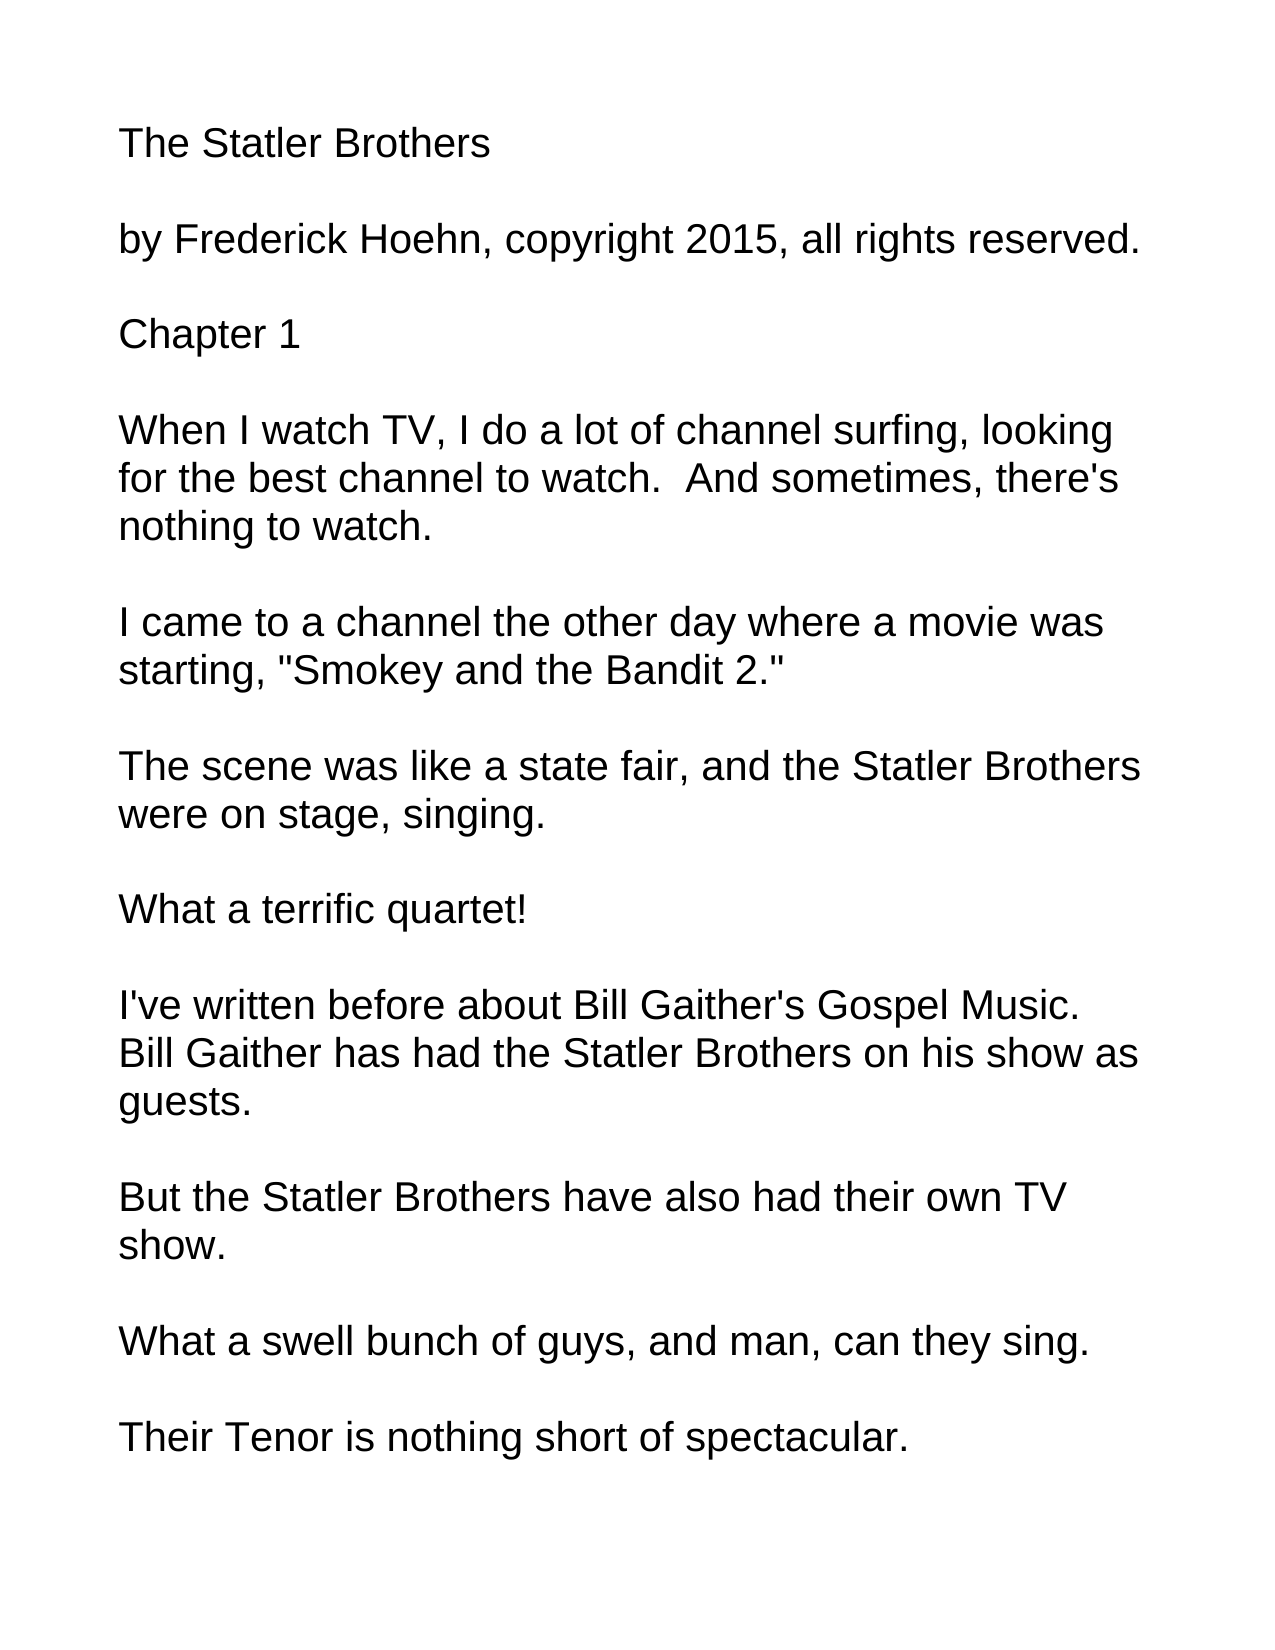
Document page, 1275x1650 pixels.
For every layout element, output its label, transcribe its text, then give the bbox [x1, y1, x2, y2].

text by Frederick Hoehn, copyright 2015, all rights reserved. [118, 214, 1157, 262]
text I came to a channel the other day where a movie was starting, "Smokey and the Bandit 2." [118, 597, 1157, 693]
text The scene was like a state fair, and the Statler Brothers were on stage, singing. [118, 741, 1157, 837]
text When I watch TV, I do a lot of channel surfing, looking for the best channel to watch. And sometimes, there's nothing to watch. [118, 406, 1157, 549]
text Their Tenor is nothing short of spectacular. [118, 1412, 1157, 1460]
text What a terrific quartet! [118, 885, 1157, 933]
text But the Statler Brothers have also had their own TV show. [118, 1172, 1157, 1268]
text I've written before about Bill Gaither's Gospel Music. Bill Gaither has had the Statler Brothers on his show as guests. [118, 981, 1157, 1124]
text The Statler Brothers [118, 118, 1157, 166]
text What a swell bunch of guys, and man, can they sing. [118, 1316, 1157, 1364]
text Chapter 1 [118, 310, 1157, 358]
